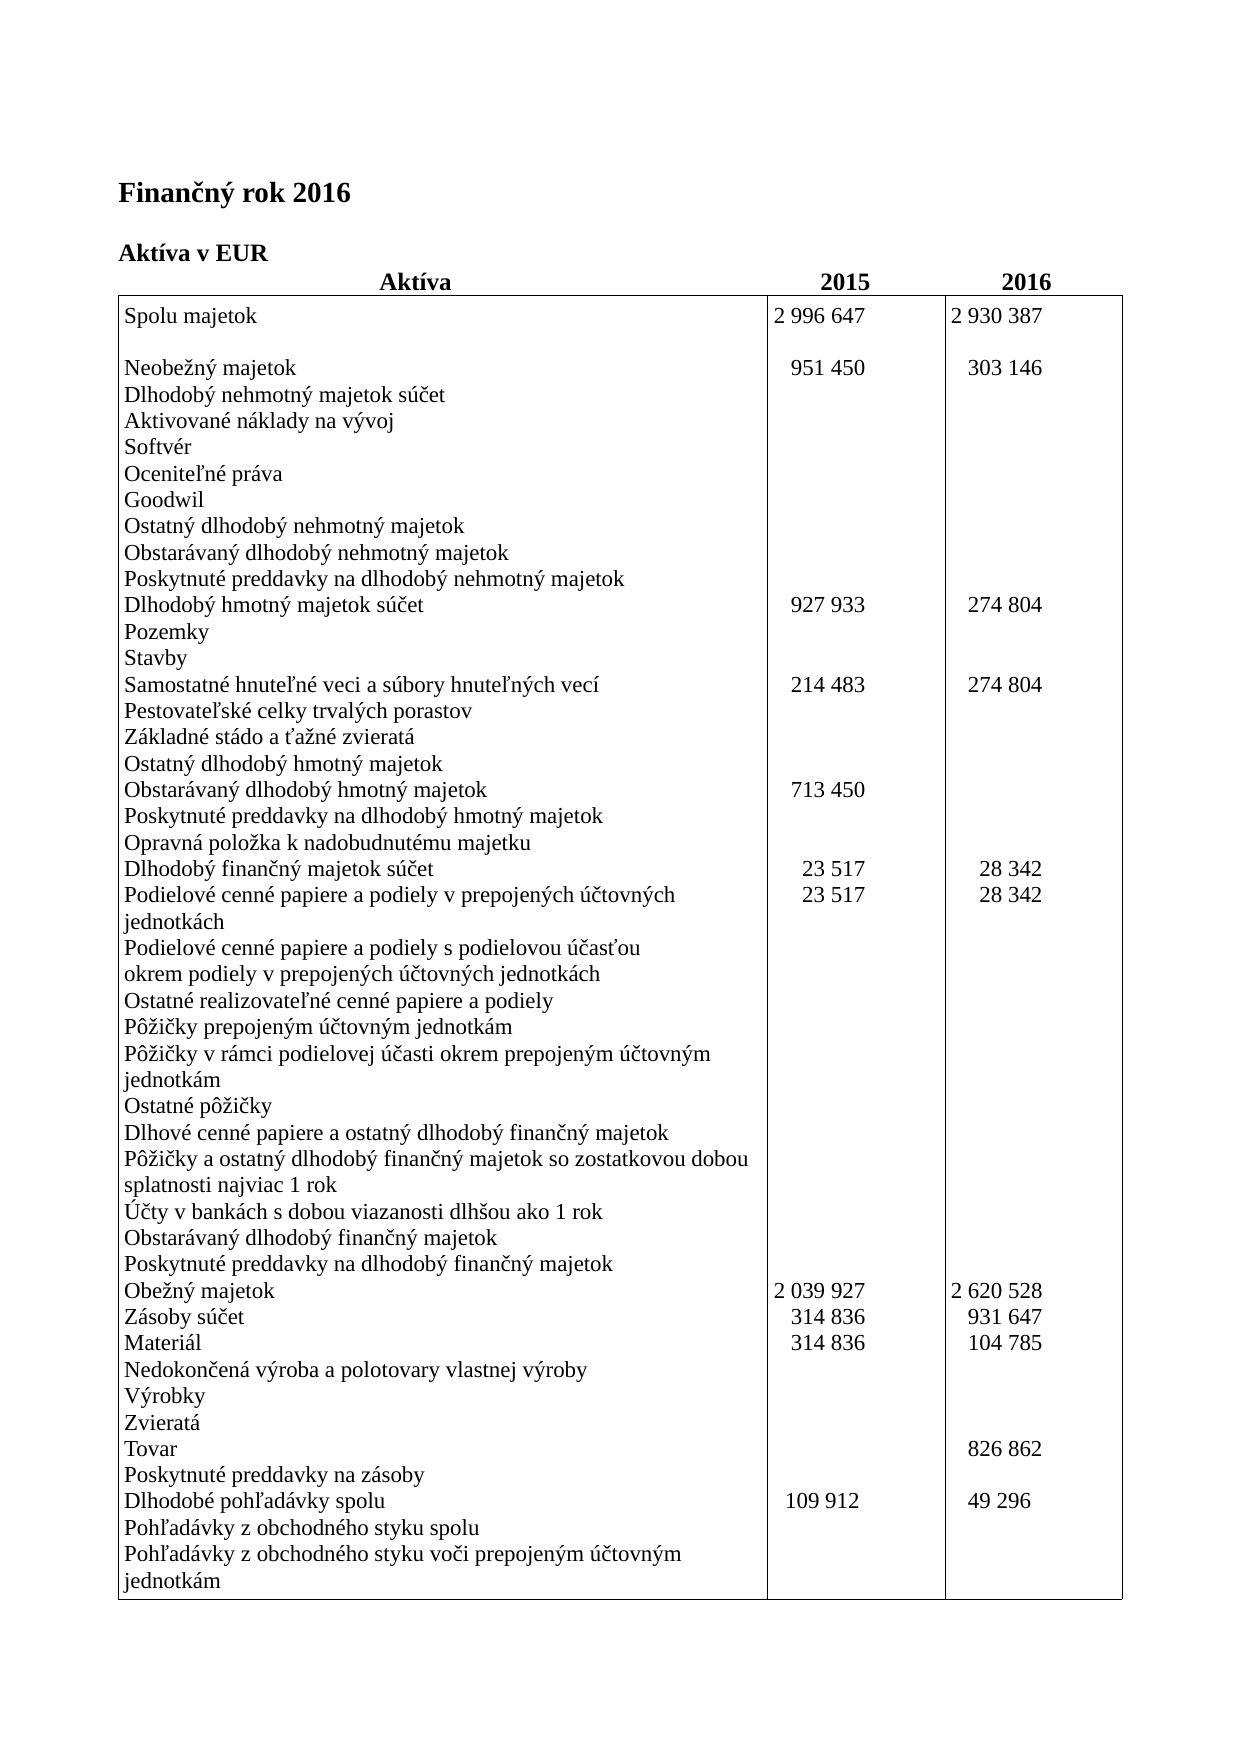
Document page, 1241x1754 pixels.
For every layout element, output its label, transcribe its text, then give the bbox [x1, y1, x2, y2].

text Aktíva v EUR [118, 238, 1122, 267]
table_header 2 996 647 951 450 927 933 214 483 713 450 23 517 23 517 2 039 927 314 836 314 836 109 912 [768, 296, 945, 1599]
table_header 2 930 387 303 146 274 804 274 804 28 342 28 342 2 620 528 931 647 104 785 826 862 49 296 [946, 296, 1122, 1599]
text Finančný rok 2016 [118, 176, 1122, 209]
table_header Spolu majetok Neobežný majetok Dlhodobý nehmotný majetok súčet Aktivované náklady na vývoj Softvér Oceniteľné práva Goodwil Ostatný dlhodobý nehmotný majetok Obstarávaný dlhodobý nehmotný majetok Poskytnuté preddavky na dlhodobý nehmotný majetok Dlhodobý hmotný majetok súčet Pozemky Stavby Samostatné hnuteľné veci a súbory hnuteľných vecí Pestovateľské celky trvalých porastov Základné stádo a ťažné zvieratá Ostatný dlhodobý hmotný majetok Obstarávaný dlhodobý hmotný majetok Poskytnuté preddavky na dlhodobý hmotný majetok Opravná položka k nadobudnutému majetku Dlhodobý finančný majetok súčet Podielové cenné papiere a podiely v prepojených účtovných jednotkách Podielové cenné papiere a podiely s podielovou účasťou okrem podiely v prepojených účtovných jednotkách Ostatné realizovateľné cenné papiere a podiely Pôžičky prepojeným účtovným jednotkám Pôžičky v rámci podielovej účasti okrem prepojeným účtovným jednotkám Ostatné pôžičky Dlhové cenné papiere a ostatný dlhodobý finančný majetok Pôžičky a ostatný dlhodobý finančný majetok so zostatkovou dobou splatnosti najviac 1 rok Účty v bankách s dobou viazanosti dlhšou ako 1 rok Obstarávaný dlhodobý finančný majetok Poskytnuté preddavky na dlhodobý finančný majetok Obežný majetok Zásoby súčet Materiál Nedokončená výroba a polotovary vlastnej výroby Výrobky Zvieratá Tovar Poskytnuté preddavky na zásoby Dlhodobé pohľadávky spolu Pohľadávky z obchodného styku spolu Pohľadávky z obchodného styku voči prepojeným účtovným jednotkám [119, 296, 767, 1599]
text Aktíva 2015 2016 [118, 267, 1122, 295]
